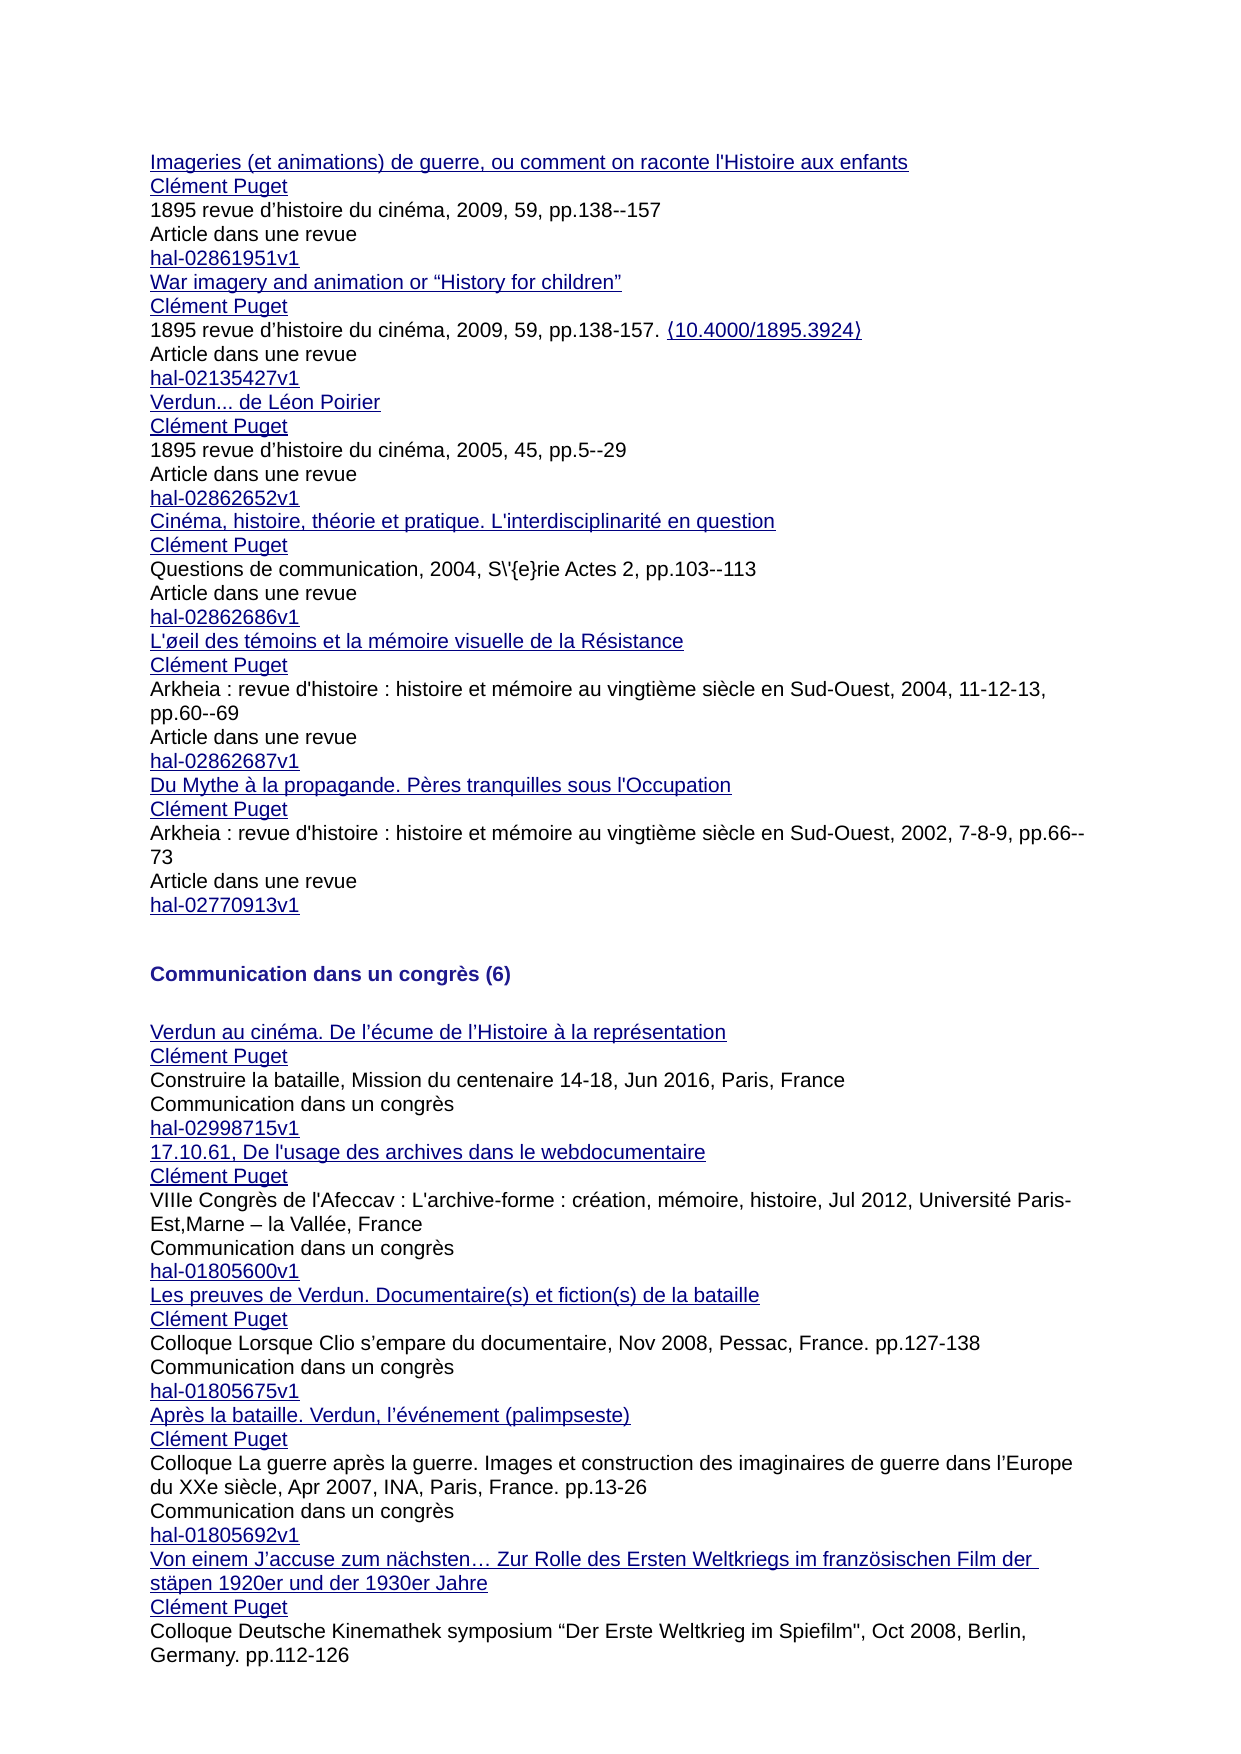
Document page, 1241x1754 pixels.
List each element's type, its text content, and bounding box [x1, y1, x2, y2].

subtitle Communication dans un congrès (6) [150, 961, 1090, 985]
table_cell Von einem J’accuse zum nächsten… Zur Rolle des Ersten Weltkriegs im französischen Film der stäpen 1920er und der 1930er Jahre Clément Puget Colloque Deutsche Kinemathek symposium “Der Erste Weltkrieg im Spiefilm", Oct 2008, Berlin, Germany. pp.112-126 [150, 1547, 1090, 1667]
table_cell L'øeil des témoins et la mémoire visuelle de la Résistance Clément Puget Arkheia : revue d'histoire : histoire et mémoire au vingtième siècle en Sud-Ouest, 2004, 11-12-13, pp.60--69 Article dans une revue hal-02862687v1 [150, 629, 1090, 773]
table_cell Les preuves de Verdun. Documentaire(s) et fiction(s) de la bataille Clément Puget Colloque Lorsque Clio s’empare du documentaire, Nov 2008, Pessac, France. pp.127-138 Communication dans un congrès hal-01805675v1 [150, 1283, 1090, 1403]
table_header Verdun au cinéma. De l’écume de l’Histoire à la représentation Clément Puget Construire la bataille, Mission du centenaire 14-18, Jun 2016, Paris, France Communication dans un congrès hal-02998715v1 [150, 1020, 1090, 1139]
table_cell Du Mythe à la propagande. Pères tranquilles sous l'Occupation Clément Puget Arkheia : revue d'histoire : histoire et mémoire au vingtième siècle en Sud-Ouest, 2002, 7-8-9, pp.66--73 Article dans une revue hal-02770913v1 [150, 773, 1090, 917]
table_cell 17.10.61, De l'usage des archives dans le webdocumentaire Clément Puget VIIIe Congrès de l'Afeccav : L'archive-forme : création, mémoire, histoire, Jul 2012, Université Paris-Est,Marne – la Vallée, France Communication dans un congrès hal-01805600v1 [150, 1140, 1090, 1283]
table_cell Imageries (et animations) de guerre, ou comment on raconte l'Histoire aux enfants Clément Puget 1895 revue d’histoire du cinéma, 2009, 59, pp.138--157 Article dans une revue hal-02861951v1 [150, 150, 1090, 270]
table_cell Verdun... de Léon Poirier Clément Puget 1895 revue d’histoire du cinéma, 2005, 45, pp.5--29 Article dans une revue hal-02862652v1 [150, 390, 1090, 509]
table_cell War imagery and animation or “History for children” Clément Puget 1895 revue d’histoire du cinéma, 2009, 59, pp.138-157. ⟨10.4000/1895.3924⟩ Article dans une revue hal-02135427v1 [150, 270, 1090, 389]
table_cell Après la bataille. Verdun, l’événement (palimpseste) Clément Puget Colloque La guerre après la guerre. Images et construction des imaginaires de guerre dans l’Europe du XXe siècle, Apr 2007, INA, Paris, France. pp.13-26 Communication dans un congrès hal-01805692v1 [150, 1403, 1090, 1547]
table_cell Cinéma, histoire, théorie et pratique. L'interdisciplinarité en question Clément Puget Questions de communication, 2004, S\'{e}rie Actes 2, pp.103--113 Article dans une revue hal-02862686v1 [150, 509, 1090, 629]
